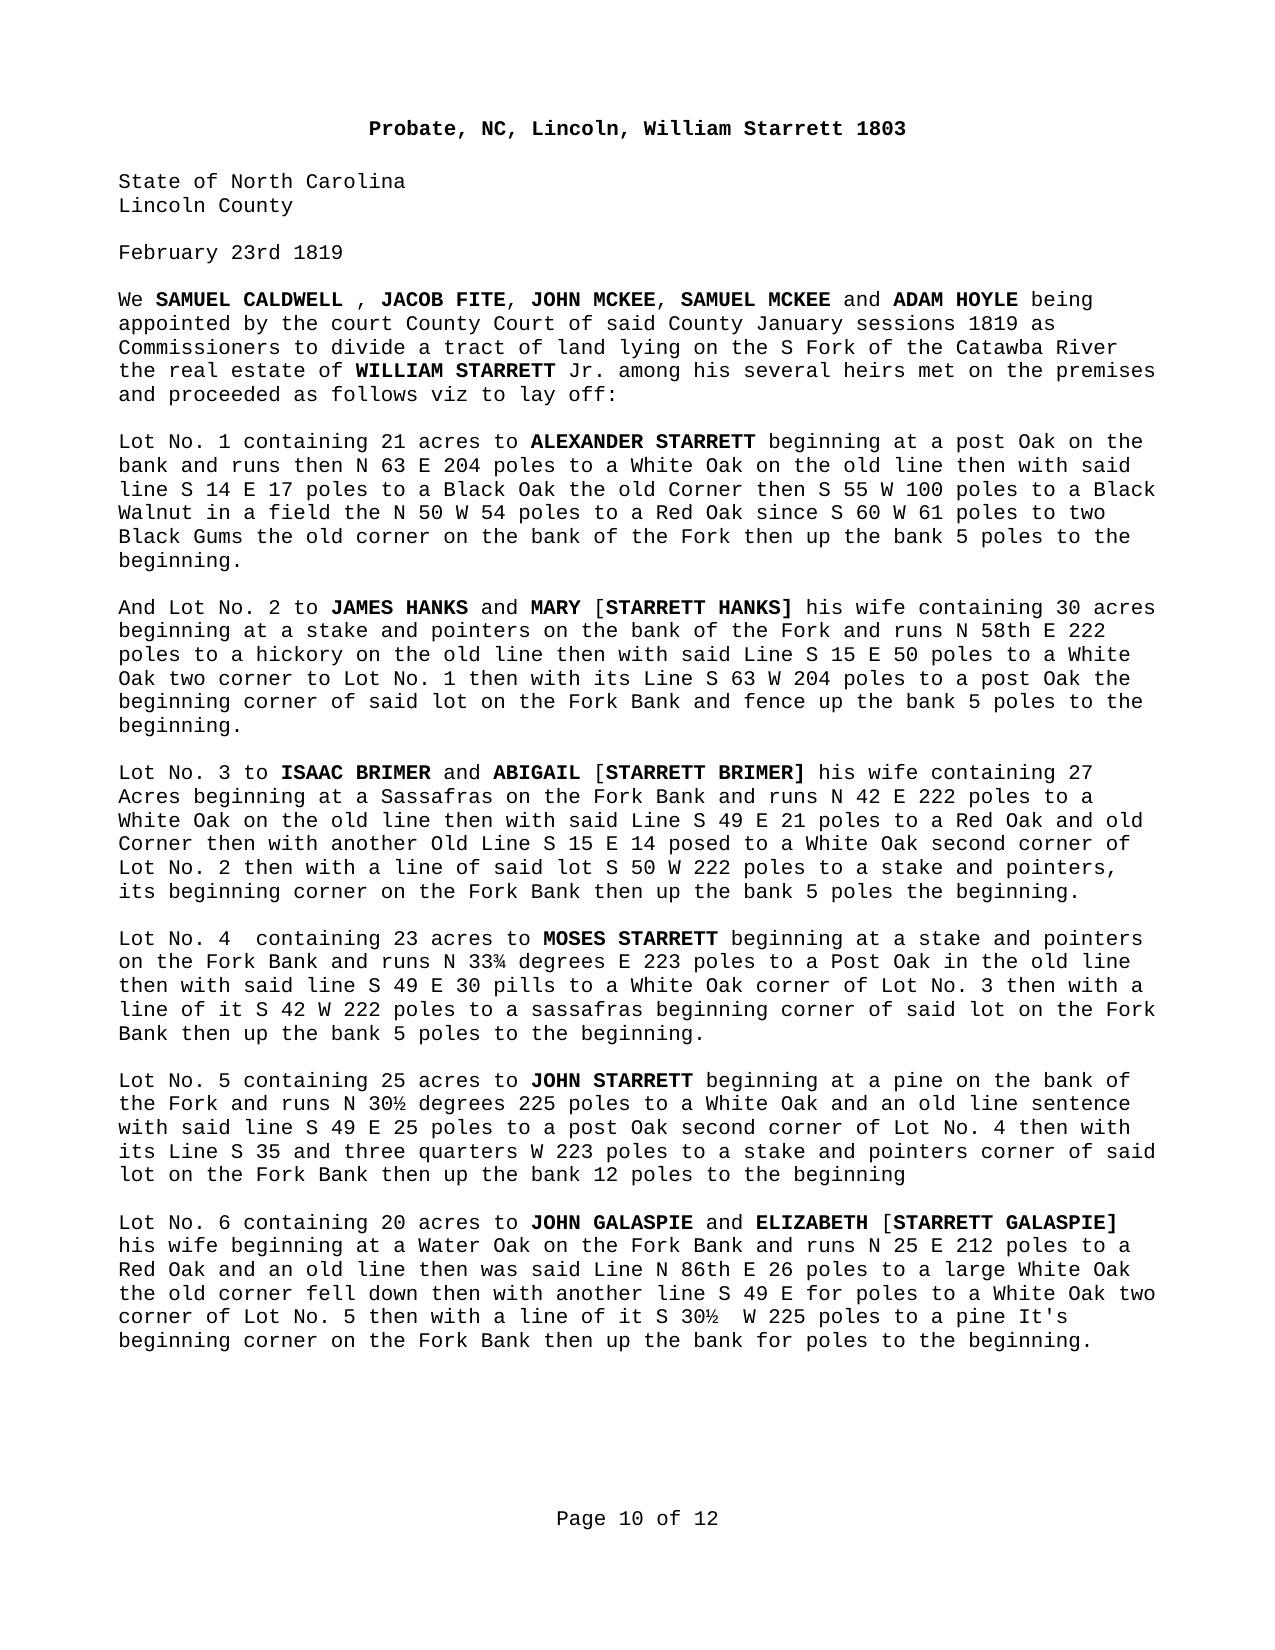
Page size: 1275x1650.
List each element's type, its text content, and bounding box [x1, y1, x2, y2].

text State of North Carolina [118, 171, 1157, 195]
text Lot No. 6 containing 20 acres to John Galaspie and Elizabeth [Starrett Galaspie] his wife beginning at a Water Oak on the Fork Bank and runs N 25 E 212 poles to a Red Oak and an old line then was said Line N 86th E 26 poles to a large White Oak the old corner fell down then with another line S 49 E for poles to a White Oak two corner of Lot No. 5 then with a line of it S 30½ W 225 poles to a pine It's beginning corner on the Fork Bank then up the bank for poles to the beginning. [118, 1212, 1157, 1353]
text Lot No. 1 containing 21 acres to Alexander Starrett beginning at a post Oak on the bank and runs then N 63 E 204 poles to a White Oak on the old line then with said line S 14 E 17 poles to a Black Oak the old Corner then S 55 W 100 poles to a Black Walnut in a field the N 50 W 54 poles to a Red Oak since S 60 W 61 poles to two Black Gums the old corner on the bank of the Fork then up the bank 5 poles to the beginning. [118, 431, 1157, 573]
text February 23rd 1819 [118, 242, 1157, 266]
text And Lot No. 2 to James Hanks and Mary [Starrett HANKS] his wife containing 30 acres beginning at a stake and pointers on the bank of the Fork and runs N 58th E 222 poles to a hickory on the old line then with said Line S 15 E 50 poles to a White Oak two corner to Lot No. 1 then with its Line S 63 W 204 poles to a post Oak the beginning corner of said lot on the Fork Bank and fence up the bank 5 poles to the beginning. [118, 597, 1157, 739]
text Lot No. 3 to Isaac Brimer and Abigail [Starrett BRIMER] his wife containing 27 Acres beginning at a Sassafras on the Fork Bank and runs N 42 E 222 poles to a White Oak on the old line then with said Line S 49 E 21 poles to a Red Oak and old Corner then with another Old Line S 15 E 14 posed to a White Oak second corner of Lot No. 2 then with a line of said lot S 50 W 222 poles to a stake and pointers, its beginning corner on the Fork Bank then up the bank 5 poles the beginning. [118, 762, 1157, 904]
text Lot No. 5 containing 25 acres to John Starrett beginning at a pine on the bank of the Fork and runs N 30½ degrees 225 poles to a White Oak and an old line sentence with said line S 49 E 25 poles to a post Oak second corner of Lot No. 4 then with its Line S 35 and three quarters W 223 poles to a stake and pointers corner of said lot on the Fork Bank then up the bank 12 poles to the beginning [118, 1070, 1157, 1188]
text We Samuel Caldwell , Jacob Fite, John McKee, Samuel McKee and Adam Hoyle being appointed by the court County Court of said County January sessions 1819 as Commissioners to divide a tract of land lying on the S Fork of the Catawba River the real estate of William Starrett Jr. among his several heirs met on the premises and proceeded as follows viz to lay off: [118, 289, 1157, 408]
text Lincoln County [118, 195, 1157, 218]
text Lot No. 4 containing 23 acres to Moses Starrett beginning at a stake and pointers on the Fork Bank and runs N 33¾ degrees E 223 poles to a Post Oak in the old line then with said line S 49 E 30 pills to a White Oak corner of Lot No. 3 then with a line of it S 42 W 222 poles to a sassafras beginning corner of said lot on the Fork Bank then up the bank 5 poles to the beginning. [118, 928, 1157, 1046]
